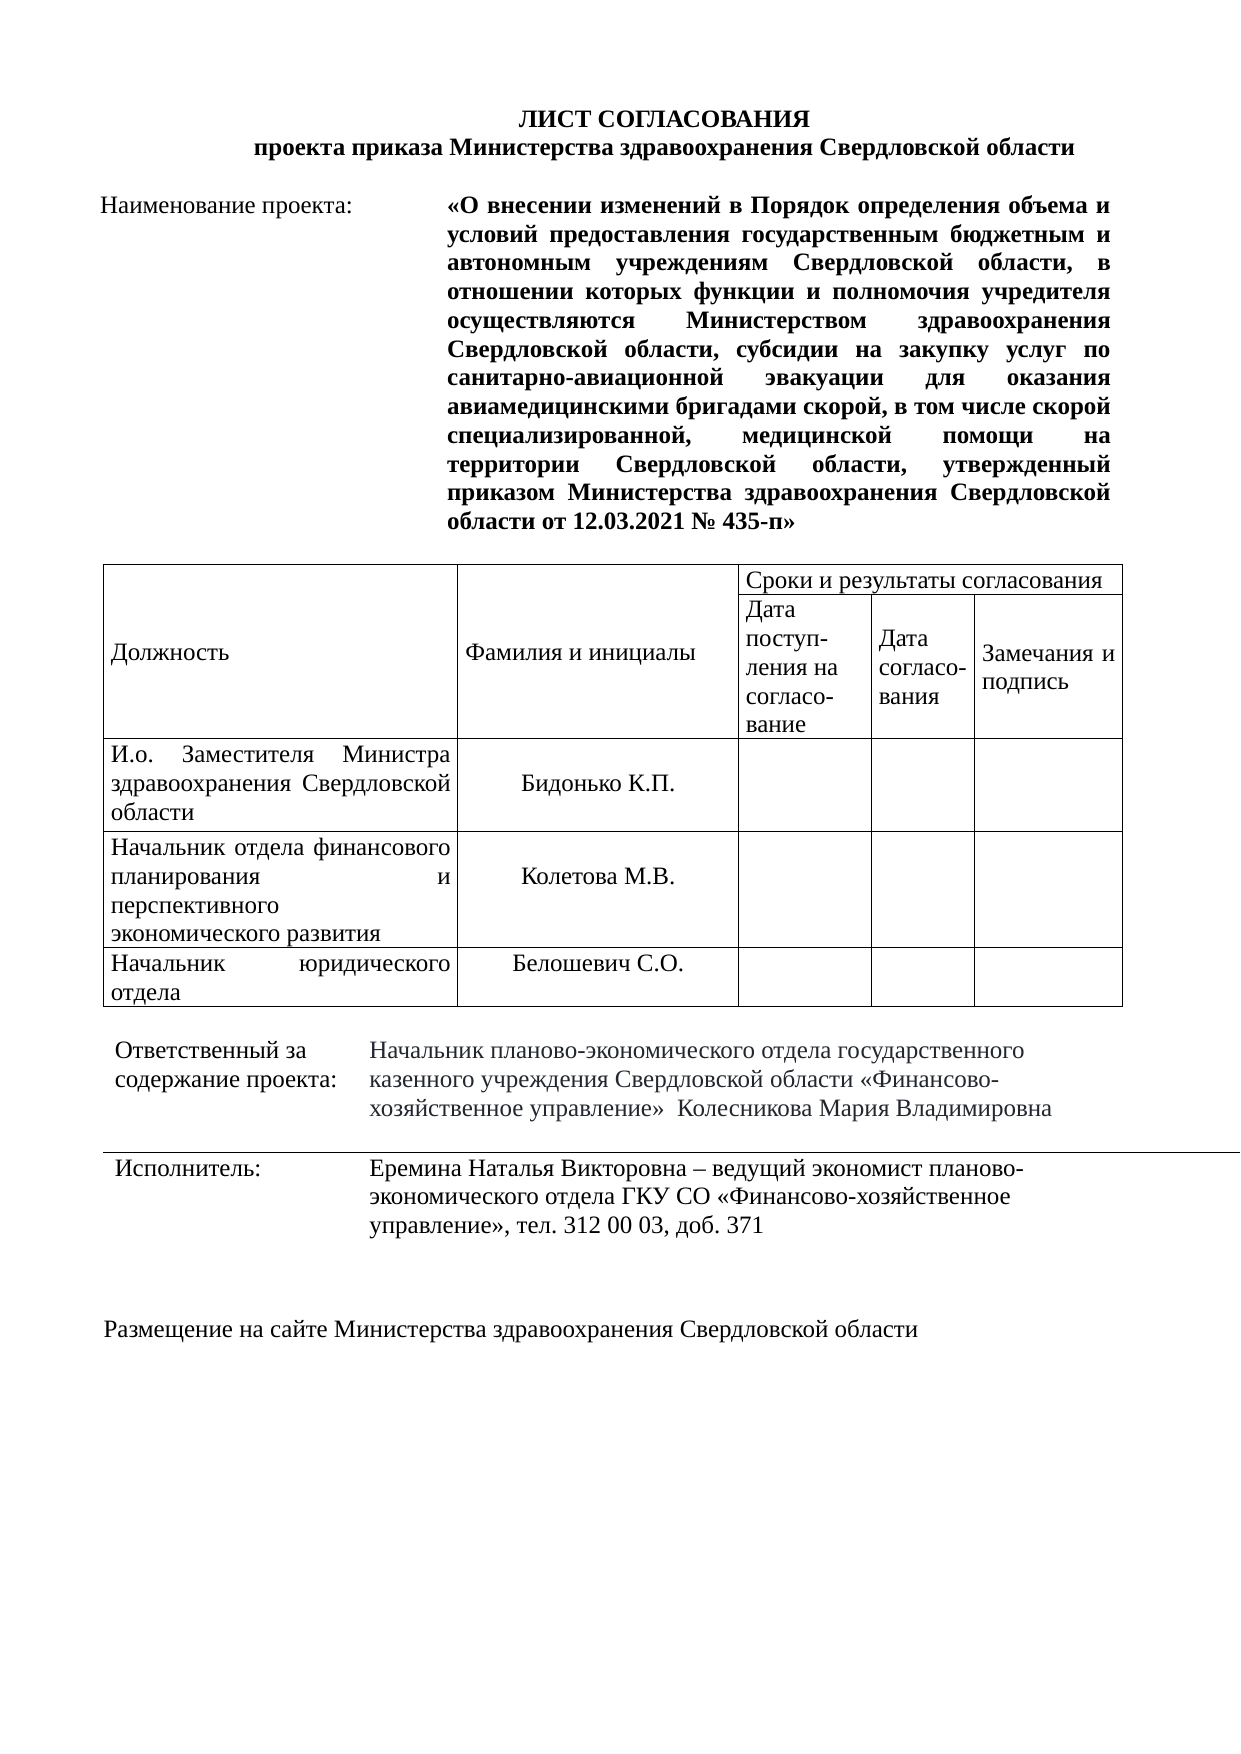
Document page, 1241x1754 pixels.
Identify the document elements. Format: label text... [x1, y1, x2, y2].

table_cell Замечания и подпись [975, 595, 1122, 738]
table_cell Бидонько К.П. [458, 739, 738, 831]
table_cell [89, 738, 103, 831]
table_cell [89, 594, 103, 738]
table_cell Дата поступ- ления на согласо-вание [864, 595, 871, 738]
text ЛИСТ СОГЛАСОВАНИЯ [148, 104, 1181, 132]
table_cell Фамилия и инициалы [458, 565, 738, 738]
table_cell [739, 739, 871, 831]
table_header [1126, 1036, 1240, 1122]
table_cell [89, 947, 103, 1006]
table_cell Колетова М.В. [458, 832, 738, 947]
table_cell [975, 739, 1122, 831]
table_cell Дата поступ- ления на согласо-вание [739, 595, 746, 738]
table_cell Исполнитель: [103, 1153, 358, 1257]
table_cell [872, 832, 974, 947]
table_header Наименование проекта: [89, 190, 436, 564]
table_header Ответственный за содержание проекта: [103, 1036, 358, 1152]
table_cell И.о. Заместителя Министра здравоохранения Свердловской области [104, 739, 457, 831]
table_cell [739, 832, 871, 947]
table_cell Белошевич С.О. [458, 948, 738, 1006]
text Размещение на сайте Министерства здравоохранения Свердловской области [103, 1314, 1181, 1343]
table_cell [739, 948, 871, 1006]
table_cell Дата согласо- вания [872, 595, 974, 738]
table_cell [975, 948, 1122, 1006]
table_cell [358, 1122, 1126, 1152]
table_cell Еремина Наталья Викторовна – ведущий экономист планово-экономического отдела ГКУ СО «Финансово-хозяйственное управление», тел. 312 00 03, доб. 371 [358, 1153, 1126, 1257]
table_cell [872, 948, 974, 1006]
table_cell [872, 739, 974, 831]
text проекта приказа Министерства здравоохранения Свердловской области [148, 132, 1181, 161]
table_cell [89, 831, 103, 947]
table_cell Должность [104, 565, 457, 738]
table_cell [1126, 1153, 1240, 1257]
table_cell [975, 832, 1122, 947]
